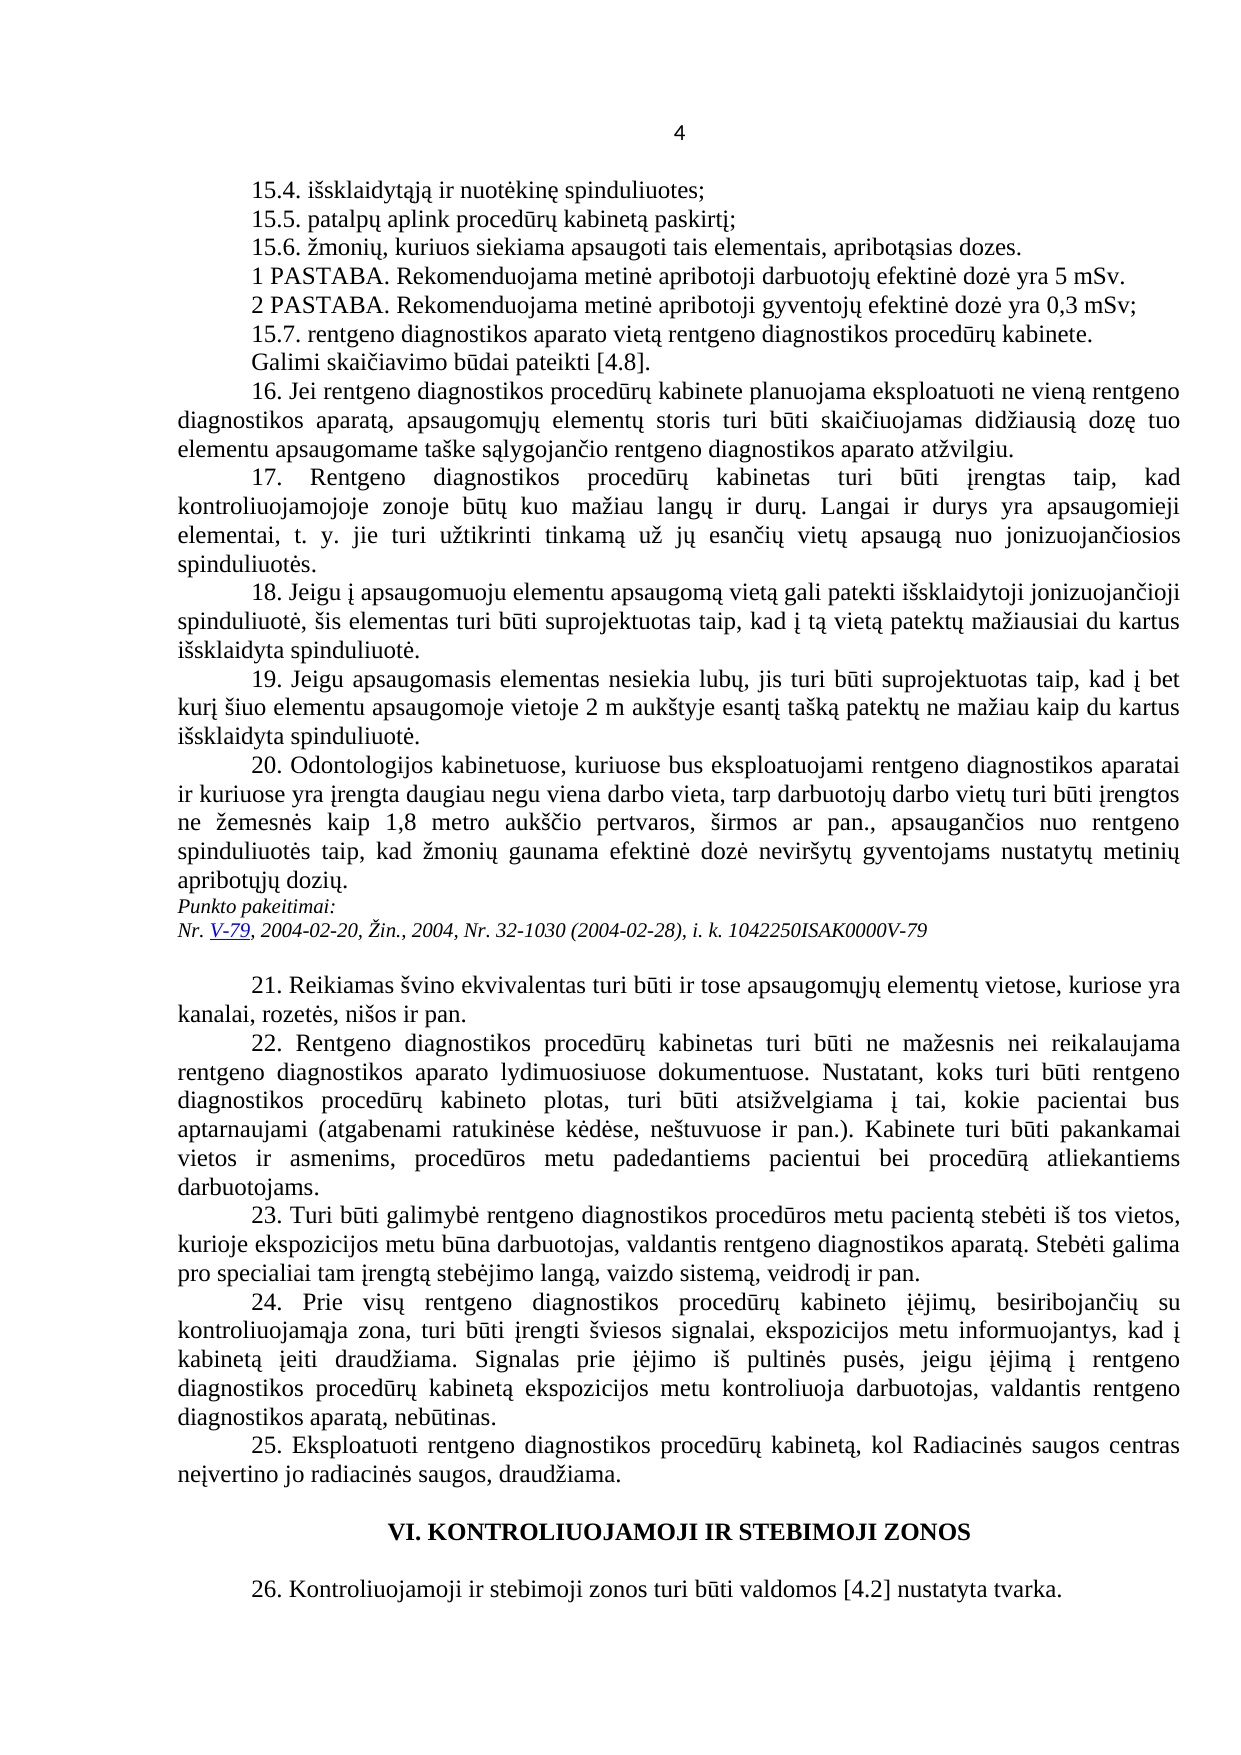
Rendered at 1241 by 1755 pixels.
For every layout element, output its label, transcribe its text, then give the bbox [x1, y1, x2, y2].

text 21. Reikiamas švino ekvivalentas turi būti ir tose apsaugomųjų elementų vietose, kuriose yra kanalai, rozetės, nišos ir pan. [177, 971, 1181, 1028]
text 15.7. rentgeno diagnostikos aparato vietą rentgeno diagnostikos procedūrų kabinete. [177, 319, 1181, 347]
text 24. Prie visų rentgeno diagnostikos procedūrų kabineto įėjimų, besiribojančių su kontroliuojamąja zona, turi būti įrengti šviesos signalai, ekspozicijos metu informuojantys, kad į kabinetą įeiti draudžiama. Signalas prie įėjimo iš pultinės pusės, jeigu įėjimą į rentgeno diagnostikos procedūrų kabinetą ekspozicijos metu kontroliuoja darbuotojas, valdantis rentgeno diagnostikos aparatą, nebūtinas. [177, 1287, 1181, 1431]
text 26. Kontroliuojamoji ir stebimoji zonos turi būti valdomos [4.2] nustatyta tvarka. [177, 1574, 1181, 1603]
text 25. Eksploatuoti rentgeno diagnostikos procedūrų kabinetą, kol Radiacinės saugos centras neįvertino jo radiacinės saugos, draudžiama. [177, 1431, 1181, 1488]
text 17. Rentgeno diagnostikos procedūrų kabinetas turi būti įrengtas taip, kad kontroliuojamojoje zonoje būtų kuo mažiau langų ir durų. Langai ir durys yra apsaugomieji elementai, t. y. jie turi užtikrinti tinkamą už jų esančių vietų apsaugą nuo jonizuojančiosios spinduliuotės. [177, 462, 1181, 577]
text VI. kontroliuojamoji ir stebimoji zonos [177, 1517, 1181, 1546]
text 15.4. išsklaidytąją ir nuotėkinę spinduliuotes; [177, 175, 1181, 204]
text 1 PASTABA. Rekomenduojama metinė apribotoji darbuotojų efektinė dozė yra 5 mSv. [177, 261, 1181, 290]
text 2 PASTABA. Rekomenduojama metinė apribotoji gyventojų efektinė dozė yra 0,3 mSv; [177, 290, 1181, 319]
text 15.6. žmonių, kuriuos siekiama apsaugoti tais elementais, apribotąsias dozes. [177, 232, 1181, 261]
text 20. Odontologijos kabinetuose, kuriuose bus eksploatuojami rentgeno diagnostikos aparatai ir kuriuose yra įrengta daugiau negu viena darbo vieta, tarp darbuotojų darbo vietų turi būti įrengtos ne žemesnės kaip 1,8 metro aukščio pertvaros, širmos ar pan., apsaugančios nuo rentgeno spinduliuotės taip, kad žmonių gaunama efektinė dozė neviršytų gyventojams nustatytų metinių apribotųjų dozių. [177, 750, 1181, 894]
text Galimi skaičiavimo būdai pateikti [4.8]. [177, 347, 1181, 376]
text Punkto pakeitimai: [177, 894, 1181, 918]
text Nr. V-79, 2004-02-20, Žin., 2004, Nr. 32-1030 (2004-02-28), i. k. 1042250ISAK0000V-79 [177, 918, 1181, 942]
text 16. Jei rentgeno diagnostikos procedūrų kabinete planuojama eksploatuoti ne vieną rentgeno diagnostikos aparatą, apsaugomųjų elementų storis turi būti skaičiuojamas didžiausią dozę tuo elementu apsaugomame taške sąlygojančio rentgeno diagnostikos aparato atžvilgiu. [177, 376, 1181, 462]
text 23. Turi būti galimybė rentgeno diagnostikos procedūros metu pacientą stebėti iš tos vietos, kurioje ekspozicijos metu būna darbuotojas, valdantis rentgeno diagnostikos aparatą. Stebėti galima pro specialiai tam įrengtą stebėjimo langą, vaizdo sistemą, veidrodį ir pan. [177, 1201, 1181, 1287]
text 15.5. patalpų aplink procedūrų kabinetą paskirtį; [177, 204, 1181, 232]
text 18. Jeigu į apsaugomuoju elementu apsaugomą vietą gali patekti išsklaidytoji jonizuojančioji spinduliuotė, šis elementas turi būti suprojektuotas taip, kad į tą vietą patektų mažiausiai du kartus išsklaidyta spinduliuotė. [177, 577, 1181, 664]
text 22. Rentgeno diagnostikos procedūrų kabinetas turi būti ne mažesnis nei reikalaujama rentgeno diagnostikos aparato lydimuosiuose dokumentuose. Nustatant, koks turi būti rentgeno diagnostikos procedūrų kabineto plotas, turi būti atsižvelgiama į tai, kokie pacientai bus aptarnaujami (atgabenami ratukinėse kėdėse, neštuvuose ir pan.). Kabinete turi būti pakankamai vietos ir asmenims, procedūros metu padedantiems pacientui bei procedūrą atliekantiems darbuotojams. [177, 1028, 1181, 1201]
text 19. Jeigu apsaugomasis elementas nesiekia lubų, jis turi būti suprojektuotas taip, kad į bet kurį šiuo elementu apsaugomoje vietoje 2 m aukštyje esantį tašką patektų ne mažiau kaip du kartus išsklaidyta spinduliuotė. [177, 664, 1181, 750]
